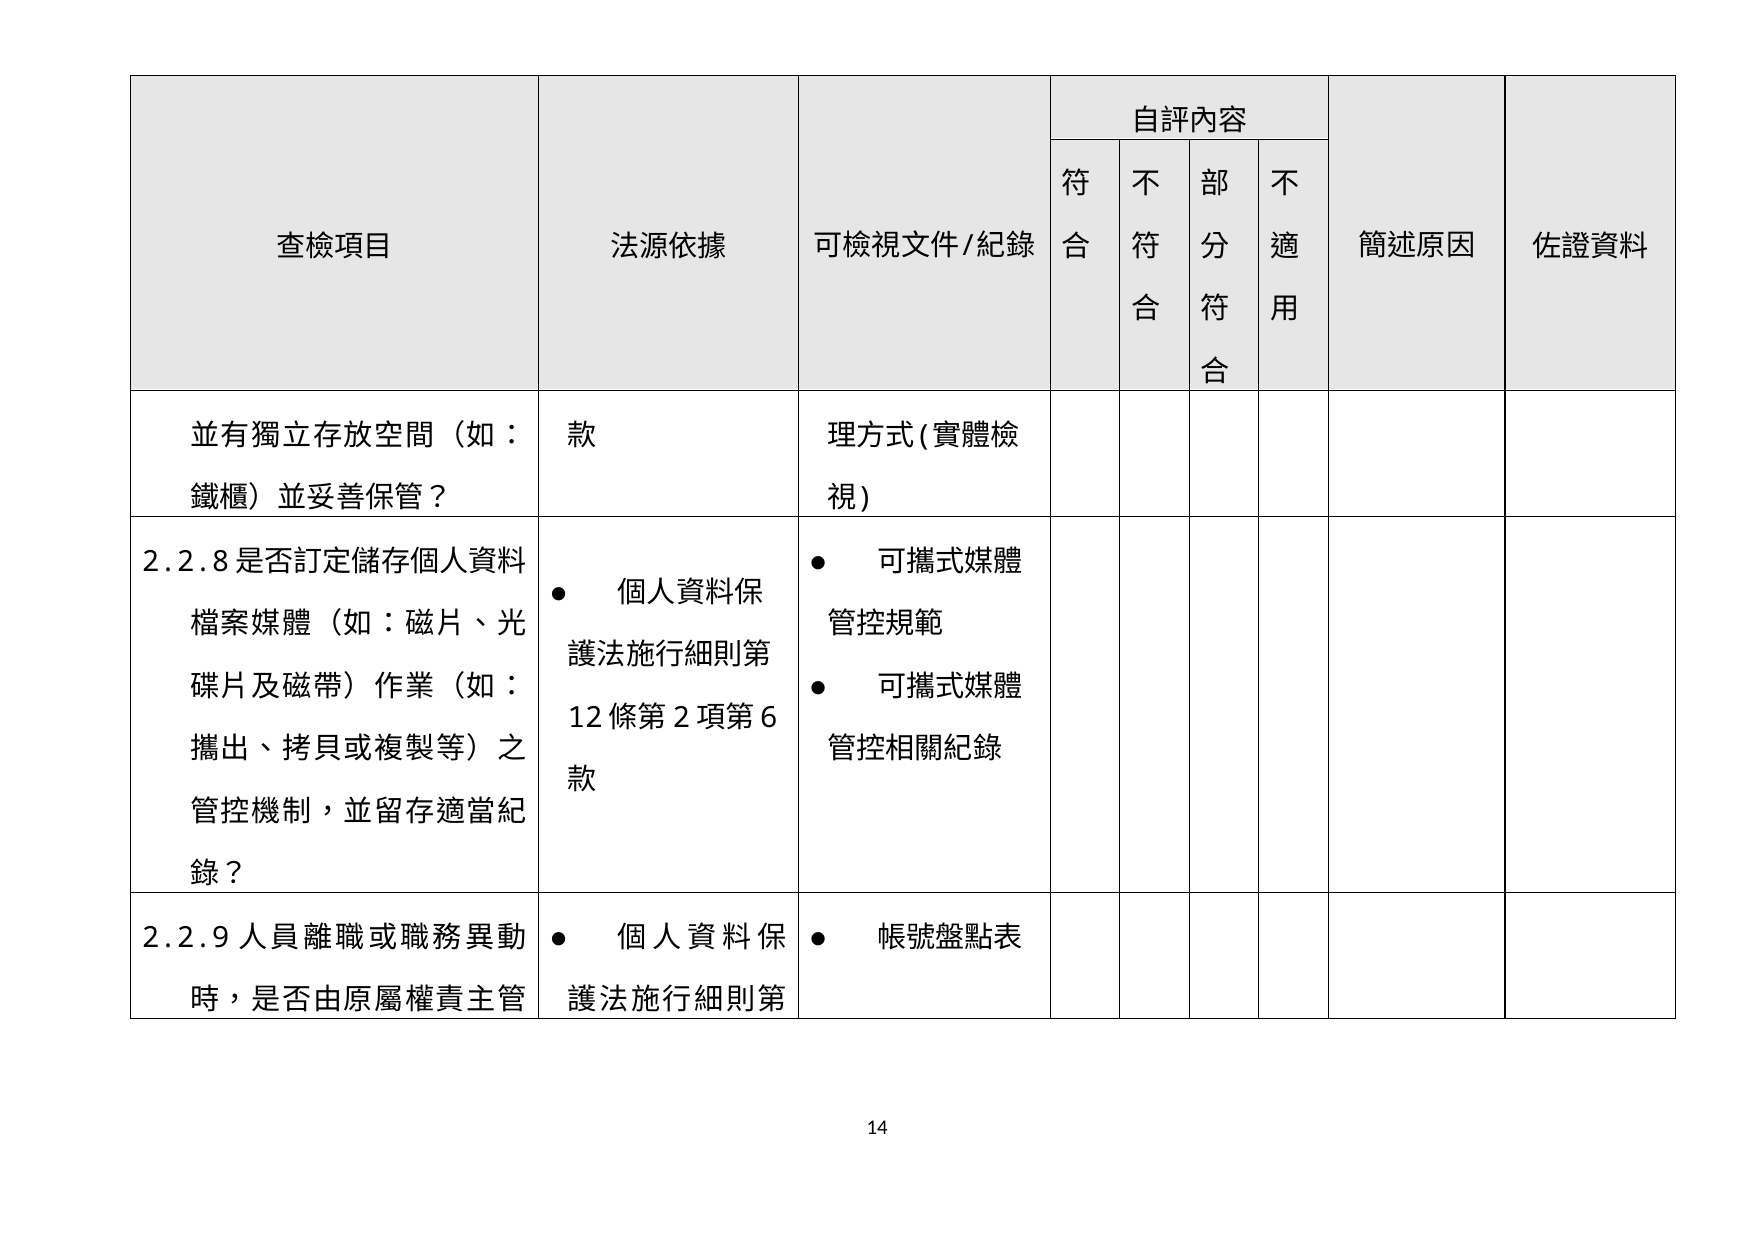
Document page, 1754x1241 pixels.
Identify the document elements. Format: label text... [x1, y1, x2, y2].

table_cell 個人資料保護法施行細則第12條第2項第6款 [539, 517, 798, 892]
table_cell 理方式(實體檢視) [799, 391, 1050, 516]
table_cell [1190, 391, 1258, 516]
table_cell [1329, 391, 1504, 516]
table_cell [1259, 893, 1328, 1018]
table_cell [1120, 391, 1189, 516]
table_cell 個人資料保護法施行細則第12條第2項第6款 [539, 391, 798, 516]
table_header 查檢項目 [131, 76, 538, 389]
table_cell [1329, 517, 1504, 892]
table_cell 2.2.8是否訂定儲存個人資料檔案媒體（如：磁片、光碟片及磁帶）作業（如：攜出、拷貝或複製等）之管控機制，並留存適當紀錄？ [131, 517, 538, 892]
table_cell [1051, 517, 1119, 892]
table_cell [1329, 893, 1504, 1018]
table_cell [1051, 893, 1119, 1018]
table_cell [1051, 391, 1119, 516]
table_cell 不適用 [1259, 140, 1328, 389]
table_cell [1259, 391, 1328, 516]
table_header 法源依據 [539, 76, 798, 389]
table_cell [1506, 391, 1675, 516]
table_cell 不符合 [1120, 140, 1189, 389]
table_cell [1120, 517, 1189, 892]
table_header 自評內容 [1051, 76, 1328, 138]
table_cell [1506, 893, 1675, 1018]
table_cell 可攜式媒體管控規範 可攜式媒體管控相關紀錄 [799, 517, 1050, 892]
table_cell [1259, 517, 1328, 892]
table_cell 2.2.9人員離職或職務異動時，是否由原屬權責主管 [131, 893, 538, 1018]
table_cell [1190, 517, 1258, 892]
table_header 可檢視文件/紀錄 [799, 76, 1050, 389]
table_cell [1190, 893, 1258, 1018]
table_cell 個人資料保護法施行細則第 [539, 893, 798, 1018]
table_cell [1120, 893, 1189, 1018]
table_cell 部分符合 [1190, 140, 1258, 389]
table_cell [1506, 517, 1675, 892]
table_header 簡述原因 [1329, 76, 1504, 389]
table_cell 並有獨立存放空間（如：鐵櫃）並妥善保管？ [131, 391, 538, 516]
table_cell 符合 [1051, 140, 1119, 389]
table_header 佐證資料 [1506, 76, 1675, 389]
table_cell 帳號盤點表 [799, 893, 1050, 1018]
